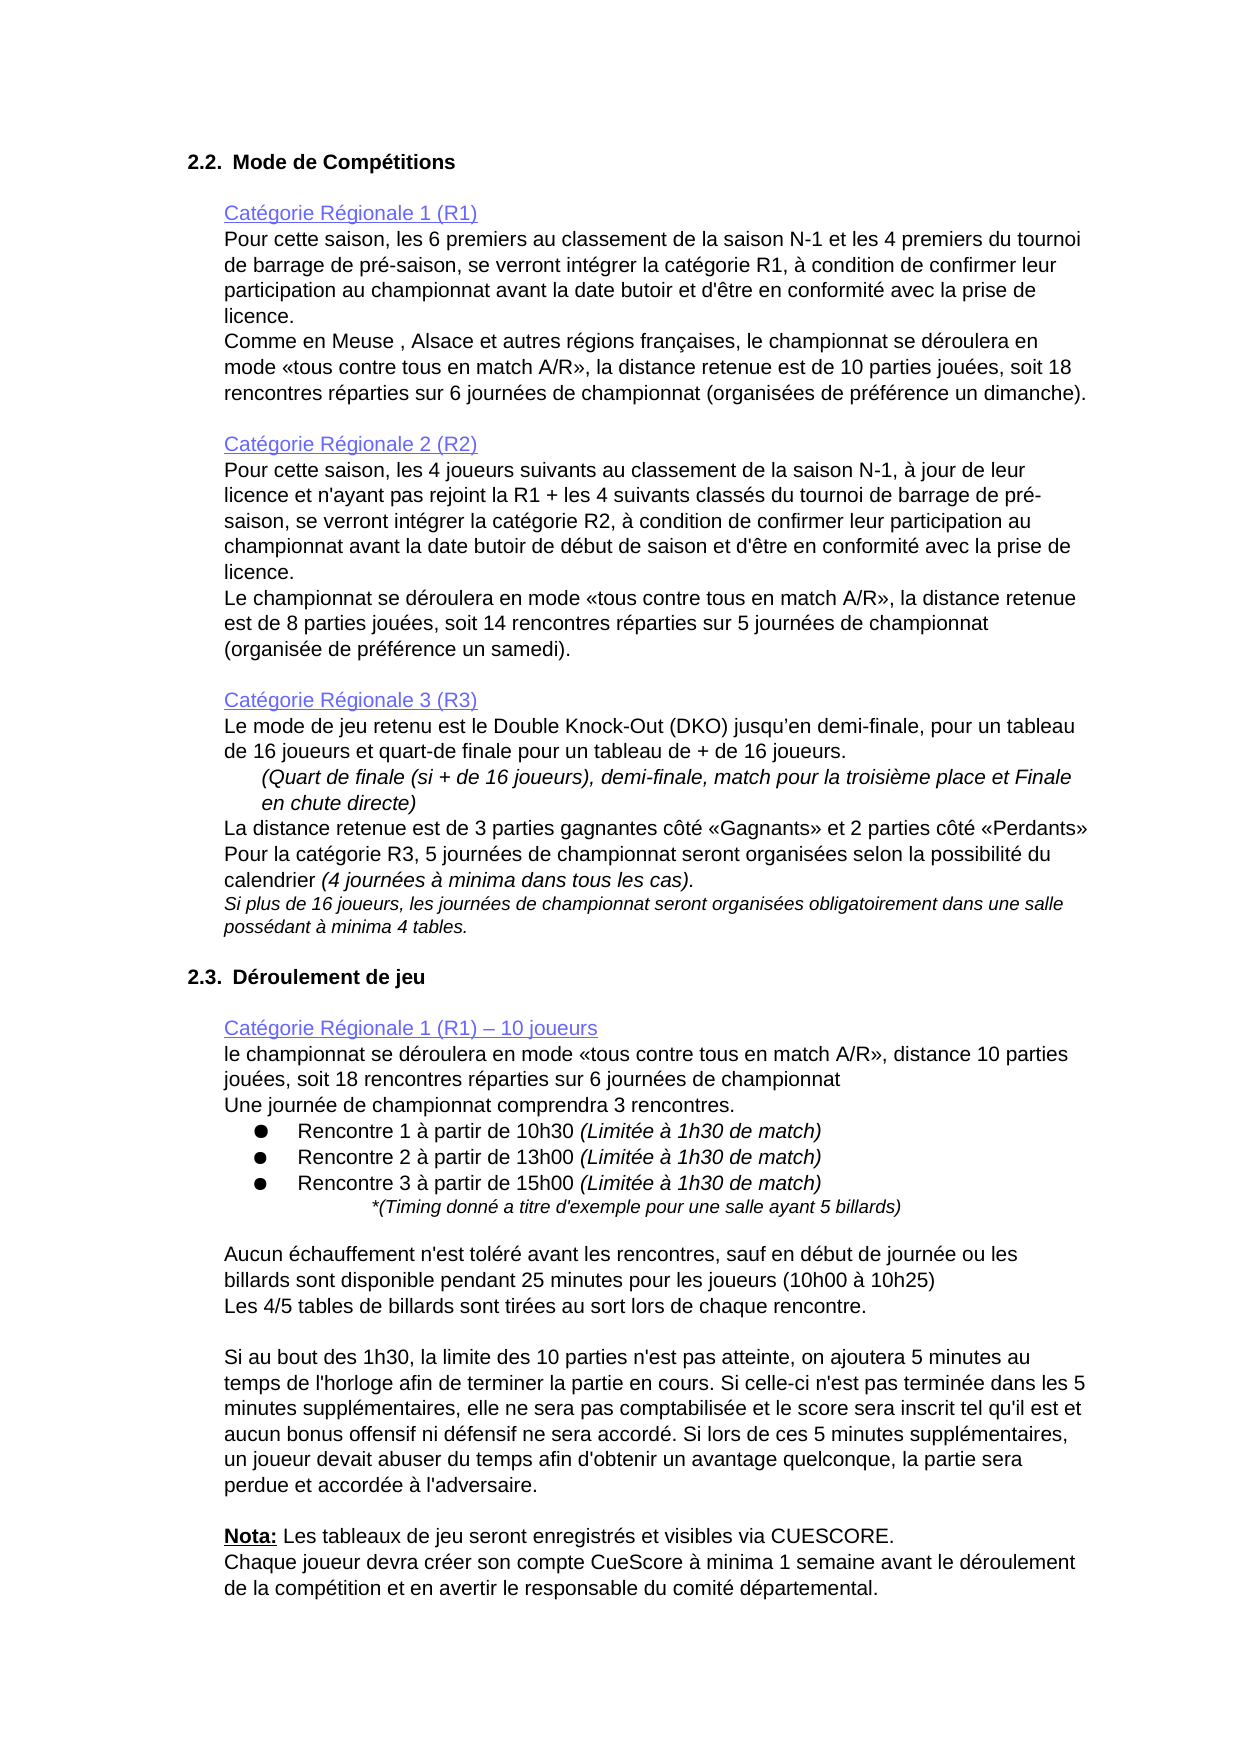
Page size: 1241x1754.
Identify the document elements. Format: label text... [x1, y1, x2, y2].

text Catégorie Régionale 3 (R3) [224, 688, 1090, 712]
text Le championnat se déroulera en mode «tous contre tous en match A/R», la distance retenue est de 8 parties jouées, soit 14 rencontres réparties sur 5 journées de championnat (organisée de préférence un samedi). [224, 586, 1090, 661]
text Chaque joueur devra créer son compte CueScore à minima 1 semaine avant le déroulement de la compétition et en avertir le responsable du comité départemental. [224, 1550, 1090, 1599]
text Les 4/5 tables de billards sont tirées au sort lors de chaque rencontre. [224, 1293, 1090, 1317]
text Une journée de championnat comprendra 3 rencontres. [224, 1093, 1090, 1117]
list Déroulement de jeu [187, 965, 1090, 989]
list Rencontre 2 à partir de 13h00 (Limitée à 1h30 de match) [224, 1145, 1090, 1169]
list Rencontre 3 à partir de 15h00 (Limitée à 1h30 de match) [224, 1170, 1090, 1194]
text Si au bout des 1h30, la limite des 10 parties n'est pas atteinte, on ajoutera 5 minutes au temps de l'horloge afin de terminer la partie en cours. Si celle-ci n'est pas terminée dans les 5 minutes supplémentaires, elle ne sera pas comptabilisée et le score sera inscrit tel qu'il est et aucun bonus offensif ni défensif ne sera accordé. Si lors de ces 5 minutes supplémentaires, un joueur devait abuser du temps afin d'obtenir un avantage quelconque, la partie sera perdue et accordée à l'adversaire. [224, 1345, 1090, 1497]
text Nota: Les tableaux de jeu seront enregistrés et visibles via CUESCORE. [224, 1524, 1090, 1548]
text Catégorie Régionale 2 (R2) [224, 432, 1090, 456]
list Rencontre 1 à partir de 10h30 (Limitée à 1h30 de match) [224, 1118, 1090, 1143]
text Catégorie Régionale 1 (R1) – 10 joueurs [224, 1016, 1090, 1040]
text Si plus de 16 joueurs, les journées de championnat seront organisées obligatoirement dans une salle possédant à minima 4 tables. [224, 893, 1090, 938]
text le championnat se déroulera en mode «tous contre tous en match A/R», distance 10 parties jouées, soit 18 rencontres réparties sur 6 journées de championnat [224, 1042, 1090, 1091]
text Comme en Meuse , Alsace et autres régions françaises, le championnat se déroulera en mode «tous contre tous en match A/R», la distance retenue est de 10 parties jouées, soit 18 rencontres réparties sur 6 journées de championnat (organisées de préférence un dimanche). [224, 329, 1090, 404]
list La distance retenue est de 3 parties gagnantes côté «Gagnants» et 2 parties côté «Perdants» [224, 816, 1090, 840]
text Pour cette saison, les 4 joueurs suivants au classement de la saison N-1, à jour de leur licence et n'ayant pas rejoint la R1 + les 4 suivants classés du tournoi de barrage de pré-saison, se verront intégrer la catégorie R2, à condition de confirmer leur participation au championnat avant la date butoir de début de saison et d'être en conformité avec la prise de licence. [224, 457, 1090, 584]
text Pour cette saison, les 6 premiers au classement de la saison N-1 et les 4 premiers du tournoi de barrage de pré-saison, se verront intégrer la catégorie R1, à condition de confirmer leur participation au championnat avant la date butoir et d'être en conformité avec la prise de licence. [224, 227, 1090, 328]
list (Quart de finale (si + de 16 joueurs), demi-finale, match pour la troisième place et Finale en chute directe) [224, 765, 1090, 814]
text Catégorie Régionale 1 (R1) [224, 201, 1090, 225]
list Mode de Compétitions [187, 150, 1090, 174]
list Pour la catégorie R3, 5 journées de championnat seront organisées selon la possibilité du calendrier (4 journées à minima dans tous les cas). [224, 842, 1090, 891]
text *(Timing donné a titre d'exemple pour une salle ayant 5 billards) [224, 1196, 1090, 1218]
text Le mode de jeu retenu est le Double Knock-Out (DKO) jusqu’en demi-finale, pour un tableau de 16 joueurs et quart-de finale pour un tableau de + de 16 joueurs. [224, 714, 1090, 763]
text Aucun échauffement n'est toléré avant les rencontres, sauf en début de journée ou les billards sont disponible pendant 25 minutes pour les joueurs (10h00 à 10h25) [224, 1242, 1090, 1292]
